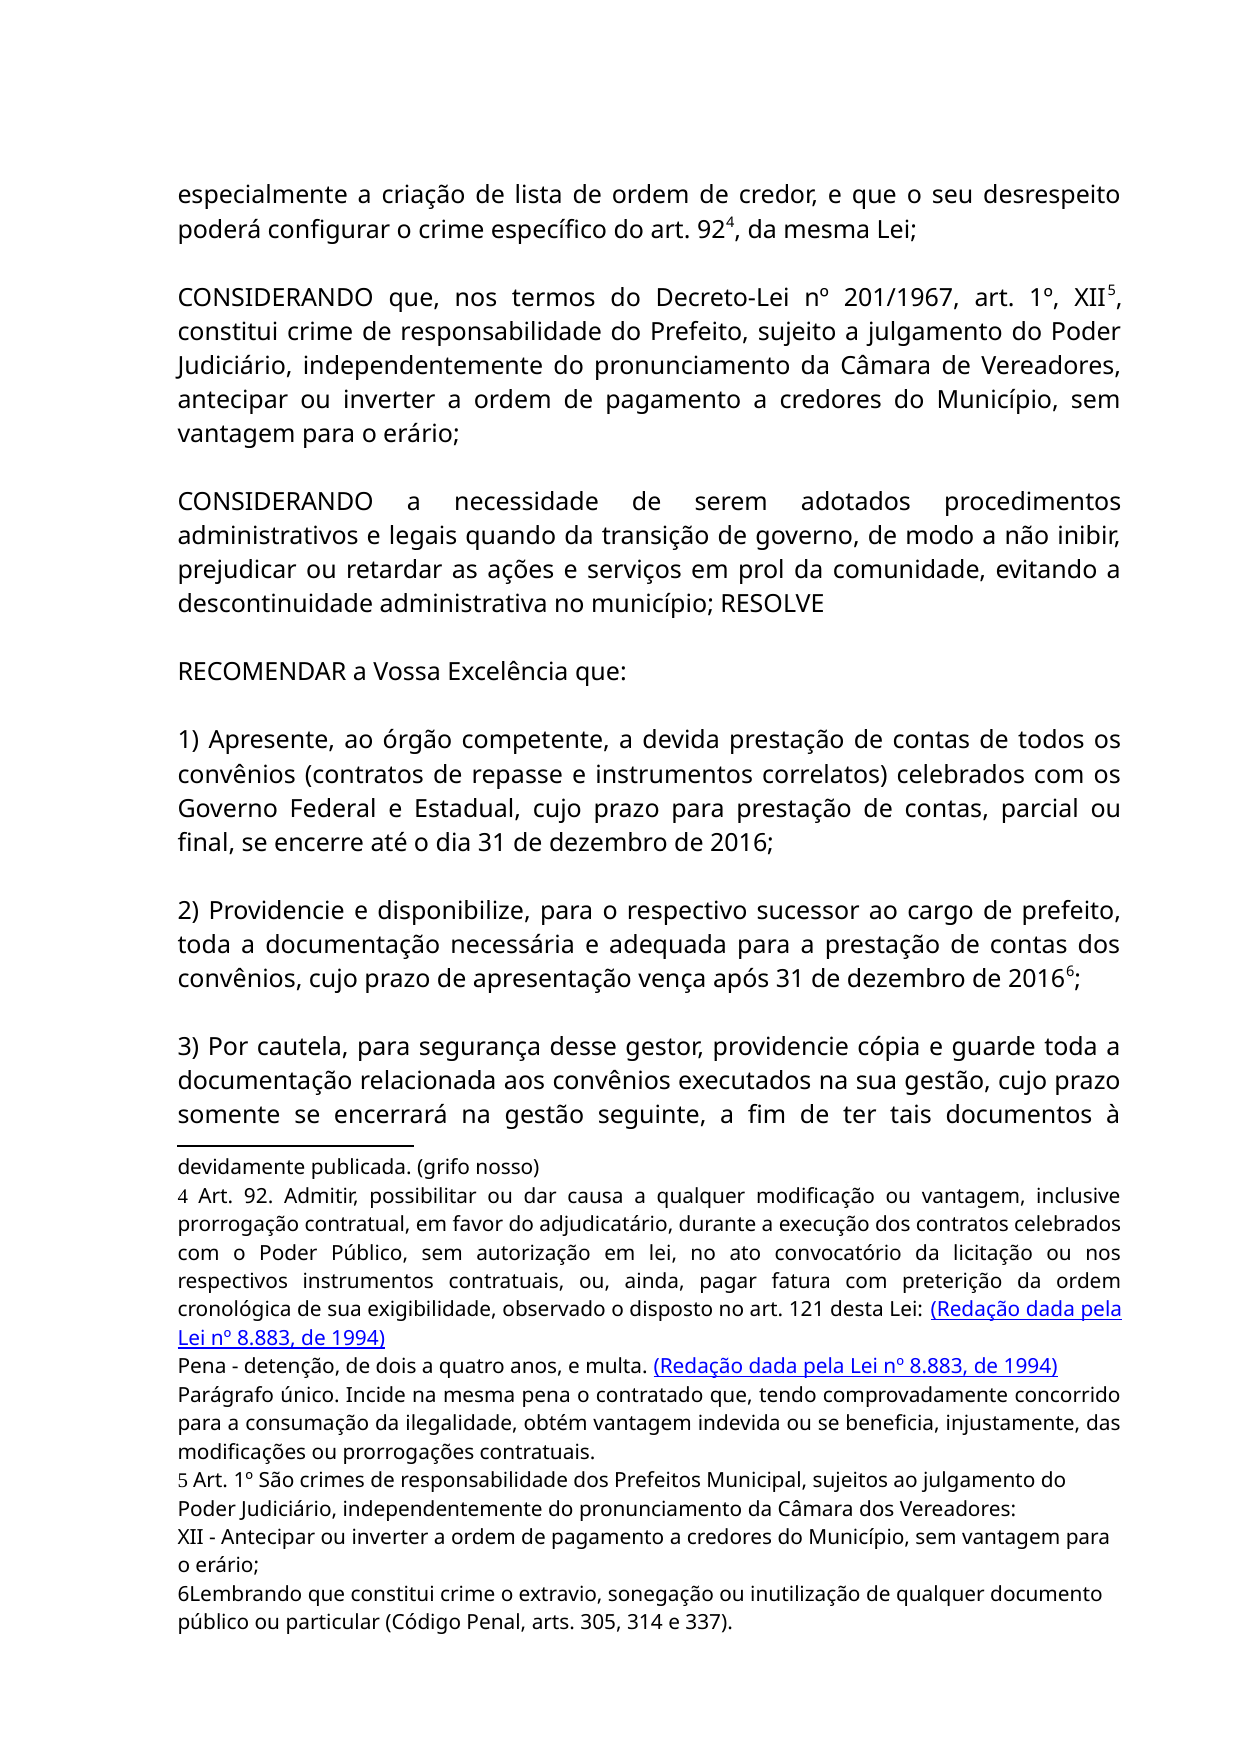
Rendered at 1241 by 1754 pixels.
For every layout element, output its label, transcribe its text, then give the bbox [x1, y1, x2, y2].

text Pena - detenção, de dois a quatro anos, e multa. (Redação dada pela Lei nº 8.883, de 1994) [177, 1351, 1122, 1380]
text CONSIDERANDO que, nos termos do Decreto-Lei nº 201/1967, art. 1º, XII, constitui crime de responsabilidade do Prefeito, sujeito a julgamento do Poder Judiciário, independentemente do pronunciamento da Câmara de Vereadores, antecipar ou inverter a ordem de pagamento a credores do Município, sem vantagem para o erário; [177, 279, 1122, 450]
text RECOMENDAR a Vossa Excelência que: [177, 654, 1122, 688]
text devidamente publicada. (grifo nosso) [177, 1152, 1122, 1181]
text Lembrando que constitui crime o extravio, sonegação ou inutilização de qualquer documento público ou particular (Código Penal, arts. 305, 314 e 337). [177, 1579, 1122, 1636]
text 1) Apresente, ao órgão competente, a devida prestação de contas de todos os convênios (contratos de repasse e instrumentos correlatos) celebrados com os Governo Federal e Estadual, cujo prazo para prestação de contas, parcial ou final, se encerre até o dia 31 de dezembro de 2016; [177, 722, 1122, 858]
text CONSIDERANDO a necessidade de serem adotados procedimentos administrativos e legais quando da transição de governo, de modo a não inibir, prejudicar ou retardar as ações e serviços em prol da comunidade, evitando a descontinuidade administrativa no município; RESOLVE [177, 484, 1122, 620]
text XII - Antecipar ou inverter a ordem de pagamento a credores do Município, sem vantagem para o erário; [177, 1522, 1122, 1579]
text CONSIDERANDO que é dever do administrador público a obediência à ordem cronológica de pagamento, consoante art. 5º da Lei nº 8.666/93, que obriga especialmente a criação de lista de ordem de credor, e que o seu desrespeito poderá configurar o crime específico do art. 92, da mesma Lei; [177, 177, 1122, 245]
text Art. 1º São crimes de responsabilidade dos Prefeitos Municipal, sujeitos ao julgamento do Poder Judiciário, independentemente do pronunciamento da Câmara dos Vereadores: [177, 1465, 1122, 1522]
text 3) Por cautela, para segurança desse gestor, providencie cópia e guarde toda a documentação relacionada aos convênios executados na sua gestão, cujo prazo somente se encerrará na gestão seguinte, a fim de ter tais documentos à [177, 1029, 1122, 1131]
text Parágrafo único. Incide na mesma pena o contratado que, tendo comprovadamente concorrido para a consumação da ilegalidade, obtém vantagem indevida ou se beneficia, injustamente, das modificações ou prorrogações contratuais. [177, 1380, 1122, 1465]
text 2) Providencie e disponibilize, para o respectivo sucessor ao cargo de prefeito, toda a documentação necessária e adequada para a prestação de contas dos convênios, cujo prazo de apresentação vença após 31 de dezembro de 2016; [177, 892, 1122, 995]
text Art. 92. Admitir, possibilitar ou dar causa a qualquer modificação ou vantagem, inclusive prorrogação contratual, em favor do adjudicatário, durante a execução dos contratos celebrados com o Poder Público, sem autorização em lei, no ato convocatório da licitação ou nos respectivos instrumentos contratuais, ou, ainda, pagar fatura com preterição da ordem cronológica de sua exigibilidade, observado o disposto no art. 121 desta Lei: (Redação dada pela Lei nº 8.883, de 1994) [177, 1181, 1122, 1351]
